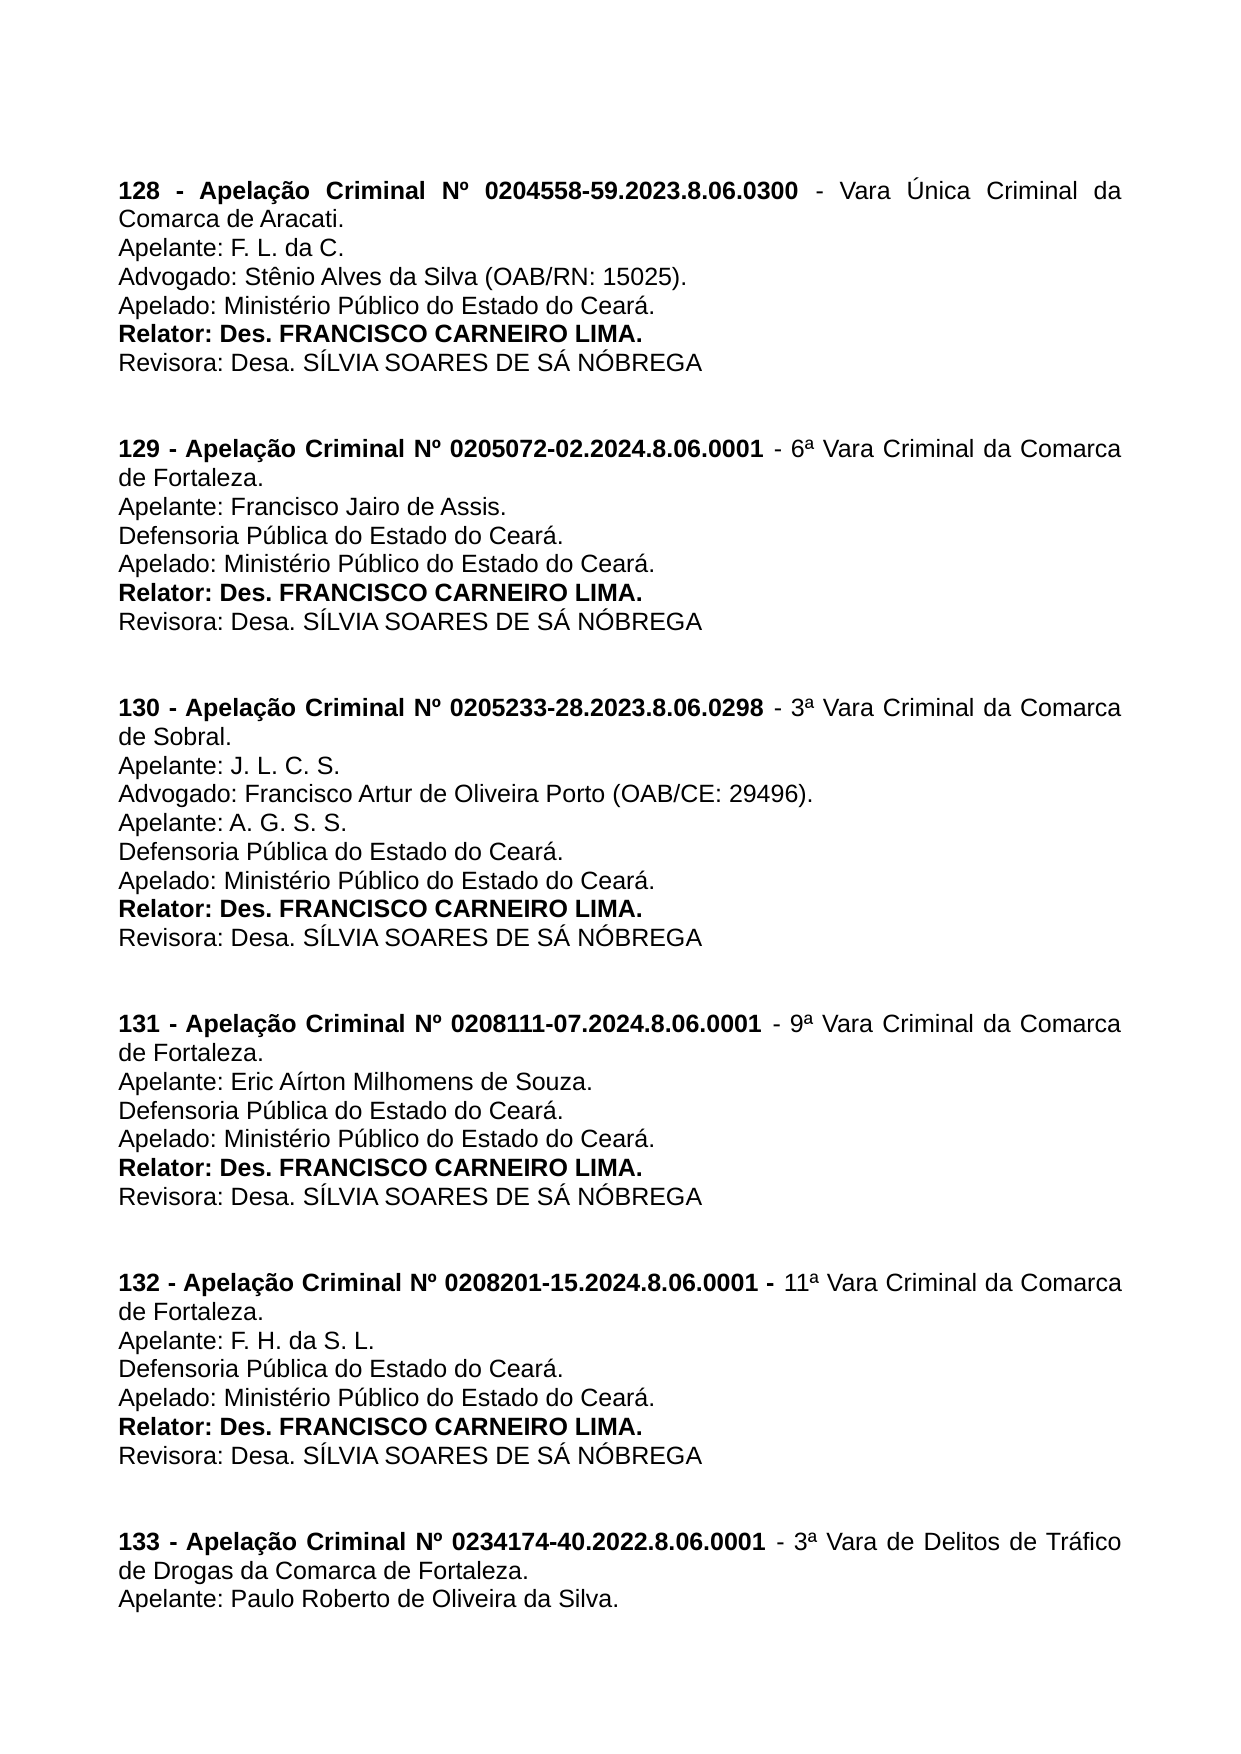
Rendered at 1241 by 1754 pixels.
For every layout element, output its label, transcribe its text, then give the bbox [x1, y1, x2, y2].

text 131 - Apelação Criminal Nº 0208111-07.2024.8.06.0001 - 9ª Vara Criminal da Comarca de Fortaleza. [118, 1009, 1122, 1067]
text Defensoria Pública do Estado do Ceará. [118, 1096, 1122, 1124]
text 128 - Apelação Criminal Nº 0204558-59.2023.8.06.0300 - Vara Única Criminal da Comarca de Aracati. [118, 176, 1122, 233]
text Relator: Des. FRANCISCO CARNEIRO LIMA. [118, 578, 1122, 607]
text Apelado: Ministério Público do Estado do Ceará. [118, 549, 1122, 578]
text 130 - Apelação Criminal Nº 0205233-28.2023.8.06.0298 - 3ª Vara Criminal da Comarca de Sobral. [118, 693, 1122, 751]
text Apelado: Ministério Público do Estado do Ceará. [118, 1124, 1122, 1153]
text Relator: Des. FRANCISCO CARNEIRO LIMA. [118, 894, 1122, 923]
text Apelado: Ministério Público do Estado do Ceará. [118, 291, 1122, 319]
text Apelante: Paulo Roberto de Oliveira da Silva. [118, 1584, 1122, 1613]
text Apelante: Eric Aírton Milhomens de Souza. [118, 1067, 1122, 1096]
text Revisora: Desa. SÍLVIA SOARES DE SÁ NÓBREGA [118, 1441, 1122, 1469]
text Apelado: Ministério Público do Estado do Ceará. [118, 866, 1122, 894]
text 132 - Apelação Criminal Nº 0208201-15.2024.8.06.0001 - 11ª Vara Criminal da Comarca de Fortaleza. [118, 1268, 1122, 1326]
text Apelado: Ministério Público do Estado do Ceará. [118, 1383, 1122, 1412]
text Apelante: A. G. S. S. [118, 808, 1122, 837]
text Revisora: Desa. SÍLVIA SOARES DE SÁ NÓBREGA [118, 1182, 1122, 1211]
text Advogado: Stênio Alves da Silva (OAB/RN: 15025). [118, 262, 1122, 291]
text 129 - Apelação Criminal Nº 0205072-02.2024.8.06.0001 - 6ª Vara Criminal da Comarca de Fortaleza. [118, 434, 1122, 492]
text Relator: Des. FRANCISCO CARNEIRO LIMA. [118, 1412, 1122, 1441]
text Apelante: Francisco Jairo de Assis. [118, 492, 1122, 521]
text Apelante: F. L. da C. [118, 233, 1122, 262]
text Apelante: J. L. C. S. [118, 751, 1122, 779]
text Defensoria Pública do Estado do Ceará. [118, 837, 1122, 866]
text Relator: Des. FRANCISCO CARNEIRO LIMA. [118, 319, 1122, 348]
text Apelante: F. H. da S. L. [118, 1326, 1122, 1354]
text Revisora: Desa. SÍLVIA SOARES DE SÁ NÓBREGA [118, 607, 1122, 636]
text Revisora: Desa. SÍLVIA SOARES DE SÁ NÓBREGA [118, 348, 1122, 377]
text Revisora: Desa. SÍLVIA SOARES DE SÁ NÓBREGA [118, 923, 1122, 952]
text Defensoria Pública do Estado do Ceará. [118, 521, 1122, 549]
text Relator: Des. FRANCISCO CARNEIRO LIMA. [118, 1153, 1122, 1182]
text Advogado: Francisco Artur de Oliveira Porto (OAB/CE: 29496). [118, 779, 1122, 808]
text Defensoria Pública do Estado do Ceará. [118, 1354, 1122, 1383]
text 133 - Apelação Criminal Nº 0234174-40.2022.8.06.0001 - 3ª Vara de Delitos de Tráfico de Drogas da Comarca de Fortaleza. [118, 1527, 1122, 1584]
